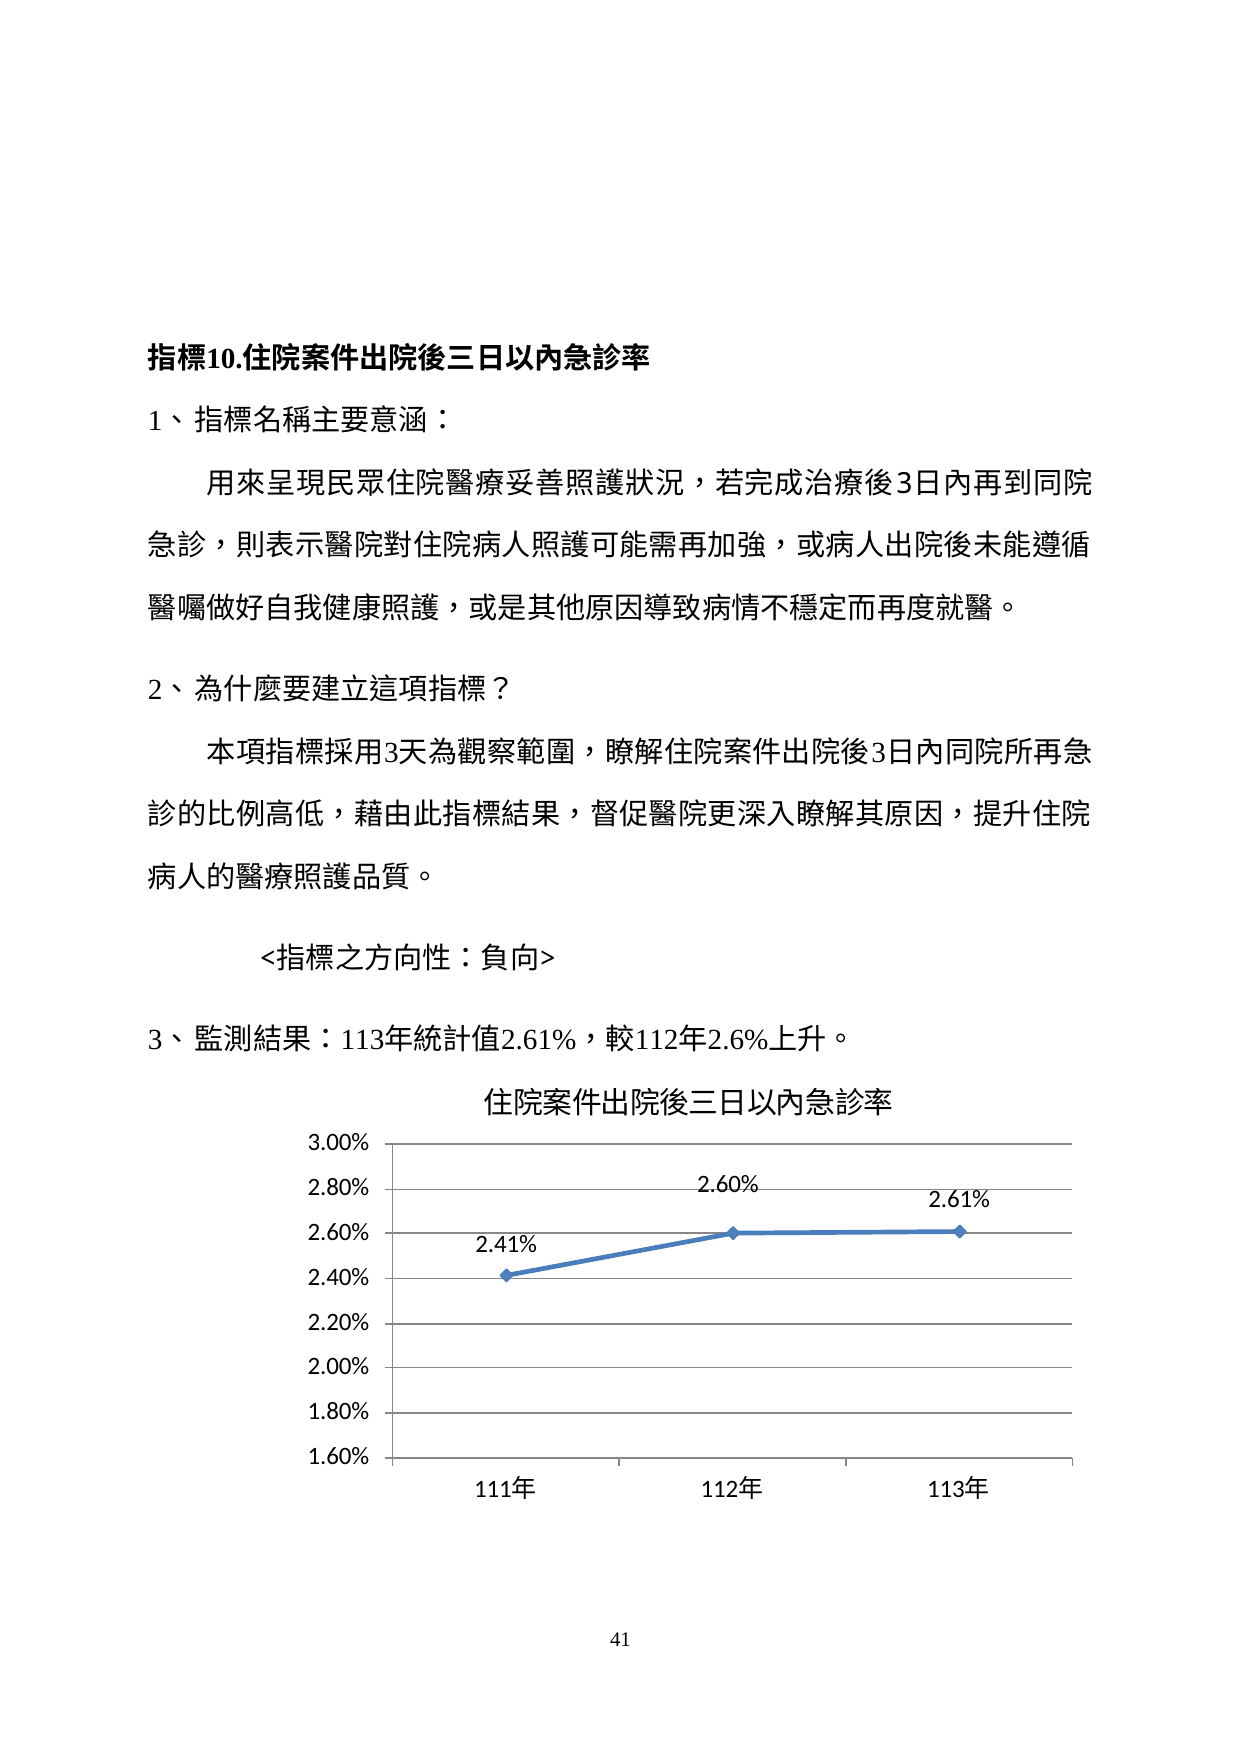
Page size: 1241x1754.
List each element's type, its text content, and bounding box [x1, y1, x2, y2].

list 為什麼要建立這項指標？ [148, 645, 1086, 708]
text 用來呈現民眾住院醫療妥善照護狀況，若完成治療後3日內再到同院急診，則表示醫院對住院病人照護可能需再加強，或病人出院後未能遵循醫囑做好自我健康照護，或是其他原因導致病情不穩定而再度就醫。 [148, 439, 1092, 626]
table_cell [157, 251, 167, 314]
text <指標之方向性：負向> [206, 914, 1092, 976]
list 指標名稱主要意涵： [148, 376, 1086, 439]
table_cell [148, 251, 157, 314]
subtitle 指標10.住院案件出院後三日以內急診率 [148, 314, 1086, 376]
text 本項指標採用3天為觀察範圍，瞭解住院案件出院後3日內同院所再急診的比例高低，藉由此指標結果，督促醫院更深入瞭解其原因，提升住院病人的醫療照護品質。 [148, 708, 1092, 895]
table_header [157, 189, 167, 251]
table_header [148, 189, 157, 251]
list 監測結果：113年統計值2.61%，較112年2.6%上升。 [148, 995, 1086, 1058]
